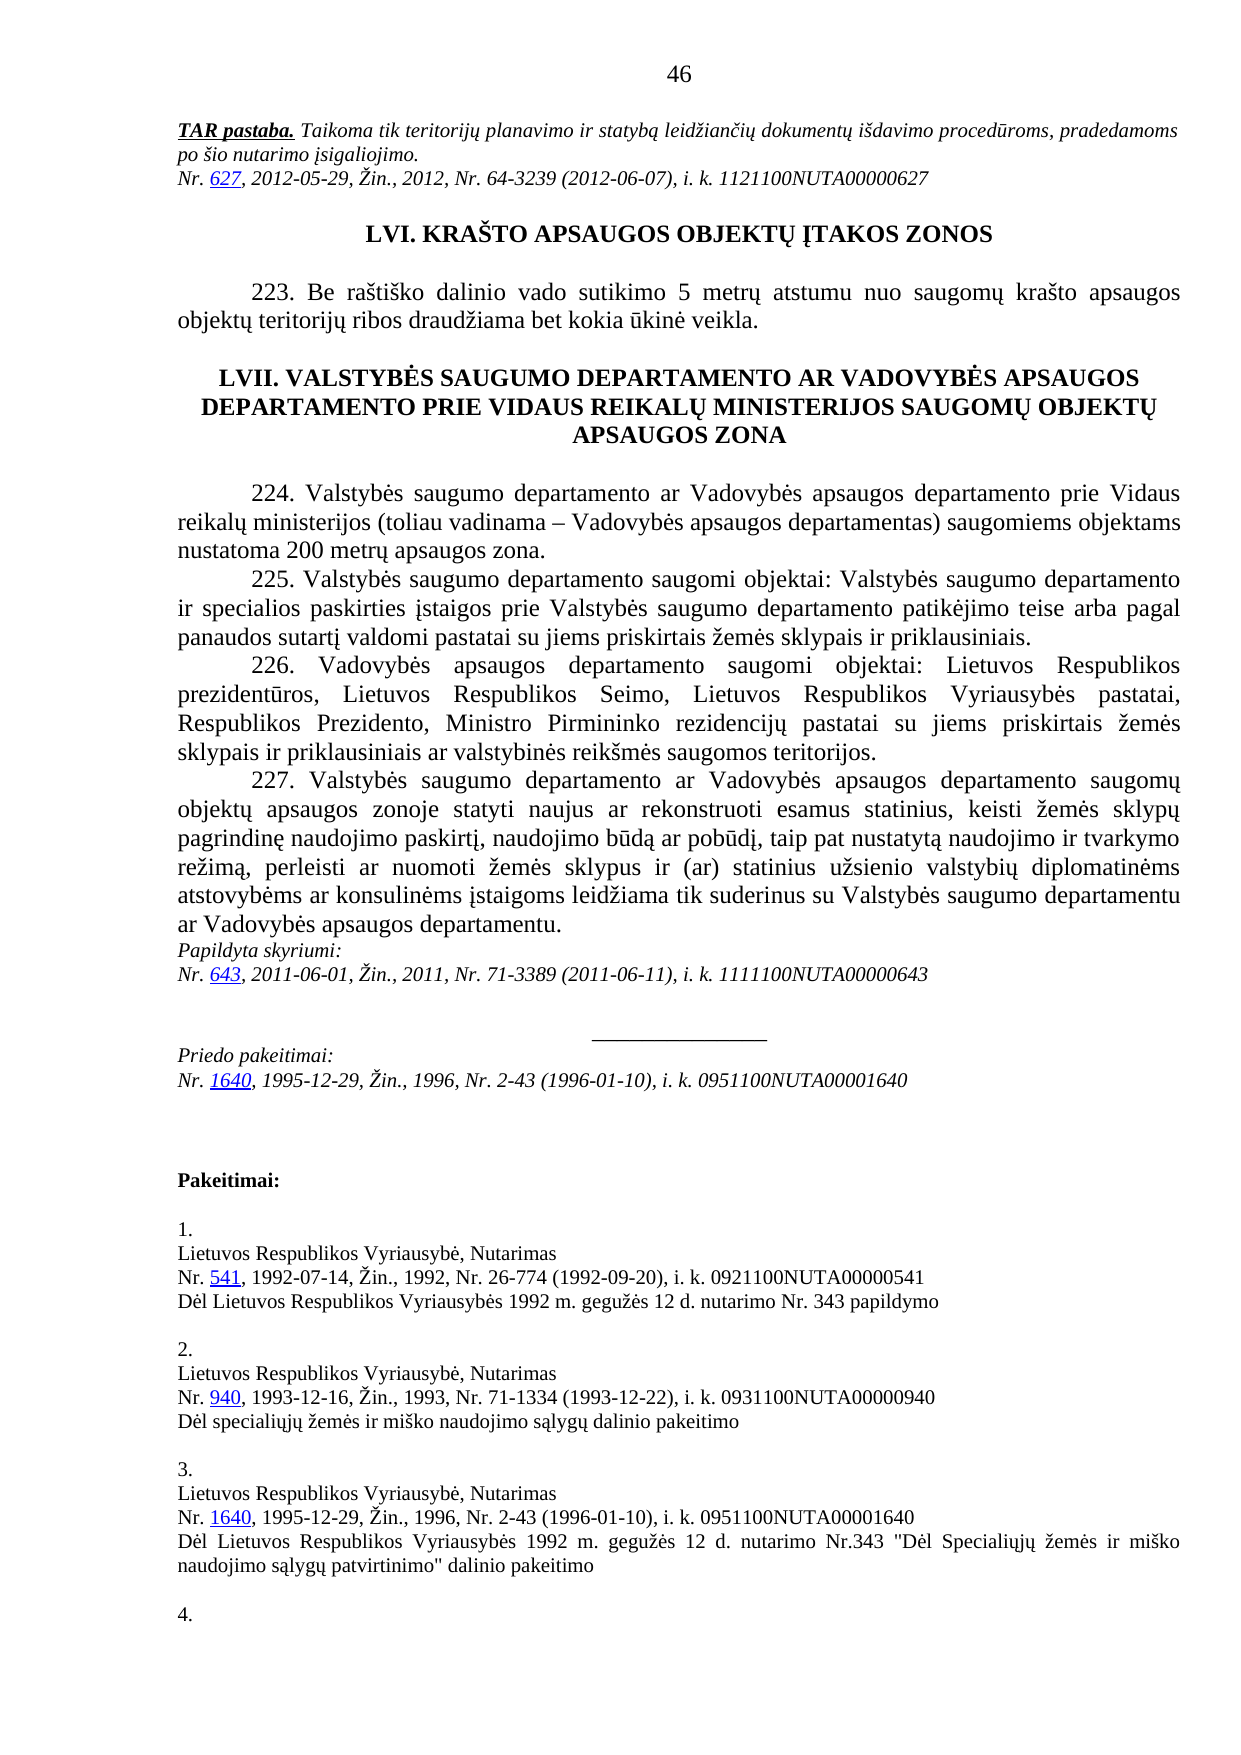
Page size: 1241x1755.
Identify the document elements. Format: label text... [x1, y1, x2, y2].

text LVII. VALSTYBĖS SAUGUMO DEPARTAMENTO AR VADOVYBĖS APSAUGOS DEPARTAMENTO PRIE VIDAUS REIKALŲ MINISTERIJOS SAUGOMŲ OBJEKTŲ APSAUGOS ZONA [177, 363, 1181, 449]
text Papildyta skyriumi: [177, 938, 1181, 962]
text TAR pastaba. Taikoma tik teritorijų planavimo ir statybą leidžiančių dokumentų išdavimo procedūroms, pradedamoms po šio nutarimo įsigaliojimo. [177, 118, 1181, 166]
text Nr. 1640, 1995-12-29, Žin., 1996, Nr. 2-43 (1996-01-10), i. k. 0951100NUTA00001640 [177, 1505, 1181, 1529]
text 1. [177, 1217, 1181, 1241]
text 227. Valstybės saugumo departamento ar Vadovybės apsaugos departamento saugomų objektų apsaugos zonoje statyti naujus ar rekonstruoti esamus statinius, keisti žemės sklypų pagrindinę naudojimo paskirtį, naudojimo būdą ar pobūdį, taip pat nustatytą naudojimo ir tvarkymo režimą, perleisti ar nuomoti žemės sklypus ir (ar) statinius užsienio valstybių diplomatinėms atstovybėms ar konsulinėms įstaigoms leidžiama tik suderinus su Valstybės saugumo departamentu ar Vadovybės apsaugos departamentu. [177, 765, 1181, 938]
text Nr. 1640, 1995-12-29, Žin., 1996, Nr. 2-43 (1996-01-10), i. k. 0951100NUTA00001640 [177, 1067, 1181, 1092]
text 226. Vadovybės apsaugos departamento saugomi objektai: Lietuvos Respublikos prezidentūros, Lietuvos Respublikos Seimo, Lietuvos Respublikos Vyriausybės pastatai, Respublikos Prezidento, Ministro Pirmininko rezidencijų pastatai su jiems priskirtais žemės sklypais ir priklausiniais ar valstybinės reikšmės saugomos teritorijos. [177, 650, 1181, 765]
text Nr. 643, 2011-06-01, Žin., 2011, Nr. 71-3389 (2011-06-11), i. k. 1111100NUTA00000643 [177, 962, 1181, 986]
text Lietuvos Respublikos Vyriausybė, Nutarimas [177, 1241, 1181, 1265]
text 224. Valstybės saugumo departamento ar Vadovybės apsaugos departamento prie Vidaus reikalų ministerijos (toliau vadinama – Vadovybės apsaugos departamentas) saugomiems objektams nustatoma 200 metrų apsaugos zona. [177, 478, 1181, 564]
text 2. [177, 1337, 1181, 1361]
text 223. Be raštiško dalinio vado sutikimo 5 metrų atstumu nuo saugomų krašto apsaugos objektų teritorijų ribos draudžiama bet kokia ūkinė veikla. [177, 277, 1181, 334]
text 3. [177, 1457, 1181, 1481]
text ______________ [177, 1015, 1181, 1043]
text Priedo pakeitimai: [177, 1043, 1181, 1067]
text 225. Valstybės saugumo departamento saugomi objektai: Valstybės saugumo departamento ir specialios paskirties įstaigos prie Valstybės saugumo departamento patikėjimo teise arba pagal panaudos sutartį valdomi pastatai su jiems priskirtais žemės sklypais ir priklausiniais. [177, 564, 1181, 650]
text LVI. KRAŠTO APSAUGOS OBJEKTŲ ĮTAKOS ZONOS [177, 219, 1181, 248]
text Nr. 541, 1992-07-14, Žin., 1992, Nr. 26-774 (1992-09-20), i. k. 0921100NUTA00000541 [177, 1265, 1181, 1289]
text Pakeitimai: [177, 1168, 1181, 1192]
text Dėl Lietuvos Respublikos Vyriausybės 1992 m. gegužės 12 d. nutarimo Nr. 343 papildymo [177, 1289, 1181, 1313]
text Lietuvos Respublikos Vyriausybė, Nutarimas [177, 1481, 1181, 1505]
text Dėl Lietuvos Respublikos Vyriausybės 1992 m. gegužės 12 d. nutarimo Nr.343 "Dėl Specialiųjų žemės ir miško naudojimo sąlygų patvirtinimo" dalinio pakeitimo [177, 1529, 1181, 1577]
text Nr. 940, 1993-12-16, Žin., 1993, Nr. 71-1334 (1993-12-22), i. k. 0931100NUTA00000940 [177, 1385, 1181, 1409]
text Dėl specialiųjų žemės ir miško naudojimo sąlygų dalinio pakeitimo [177, 1409, 1181, 1433]
text Nr. 627, 2012-05-29, Žin., 2012, Nr. 64-3239 (2012-06-07), i. k. 1121100NUTA00000627 [177, 166, 1181, 190]
text 4. [177, 1602, 1181, 1626]
text Lietuvos Respublikos Vyriausybė, Nutarimas [177, 1361, 1181, 1385]
